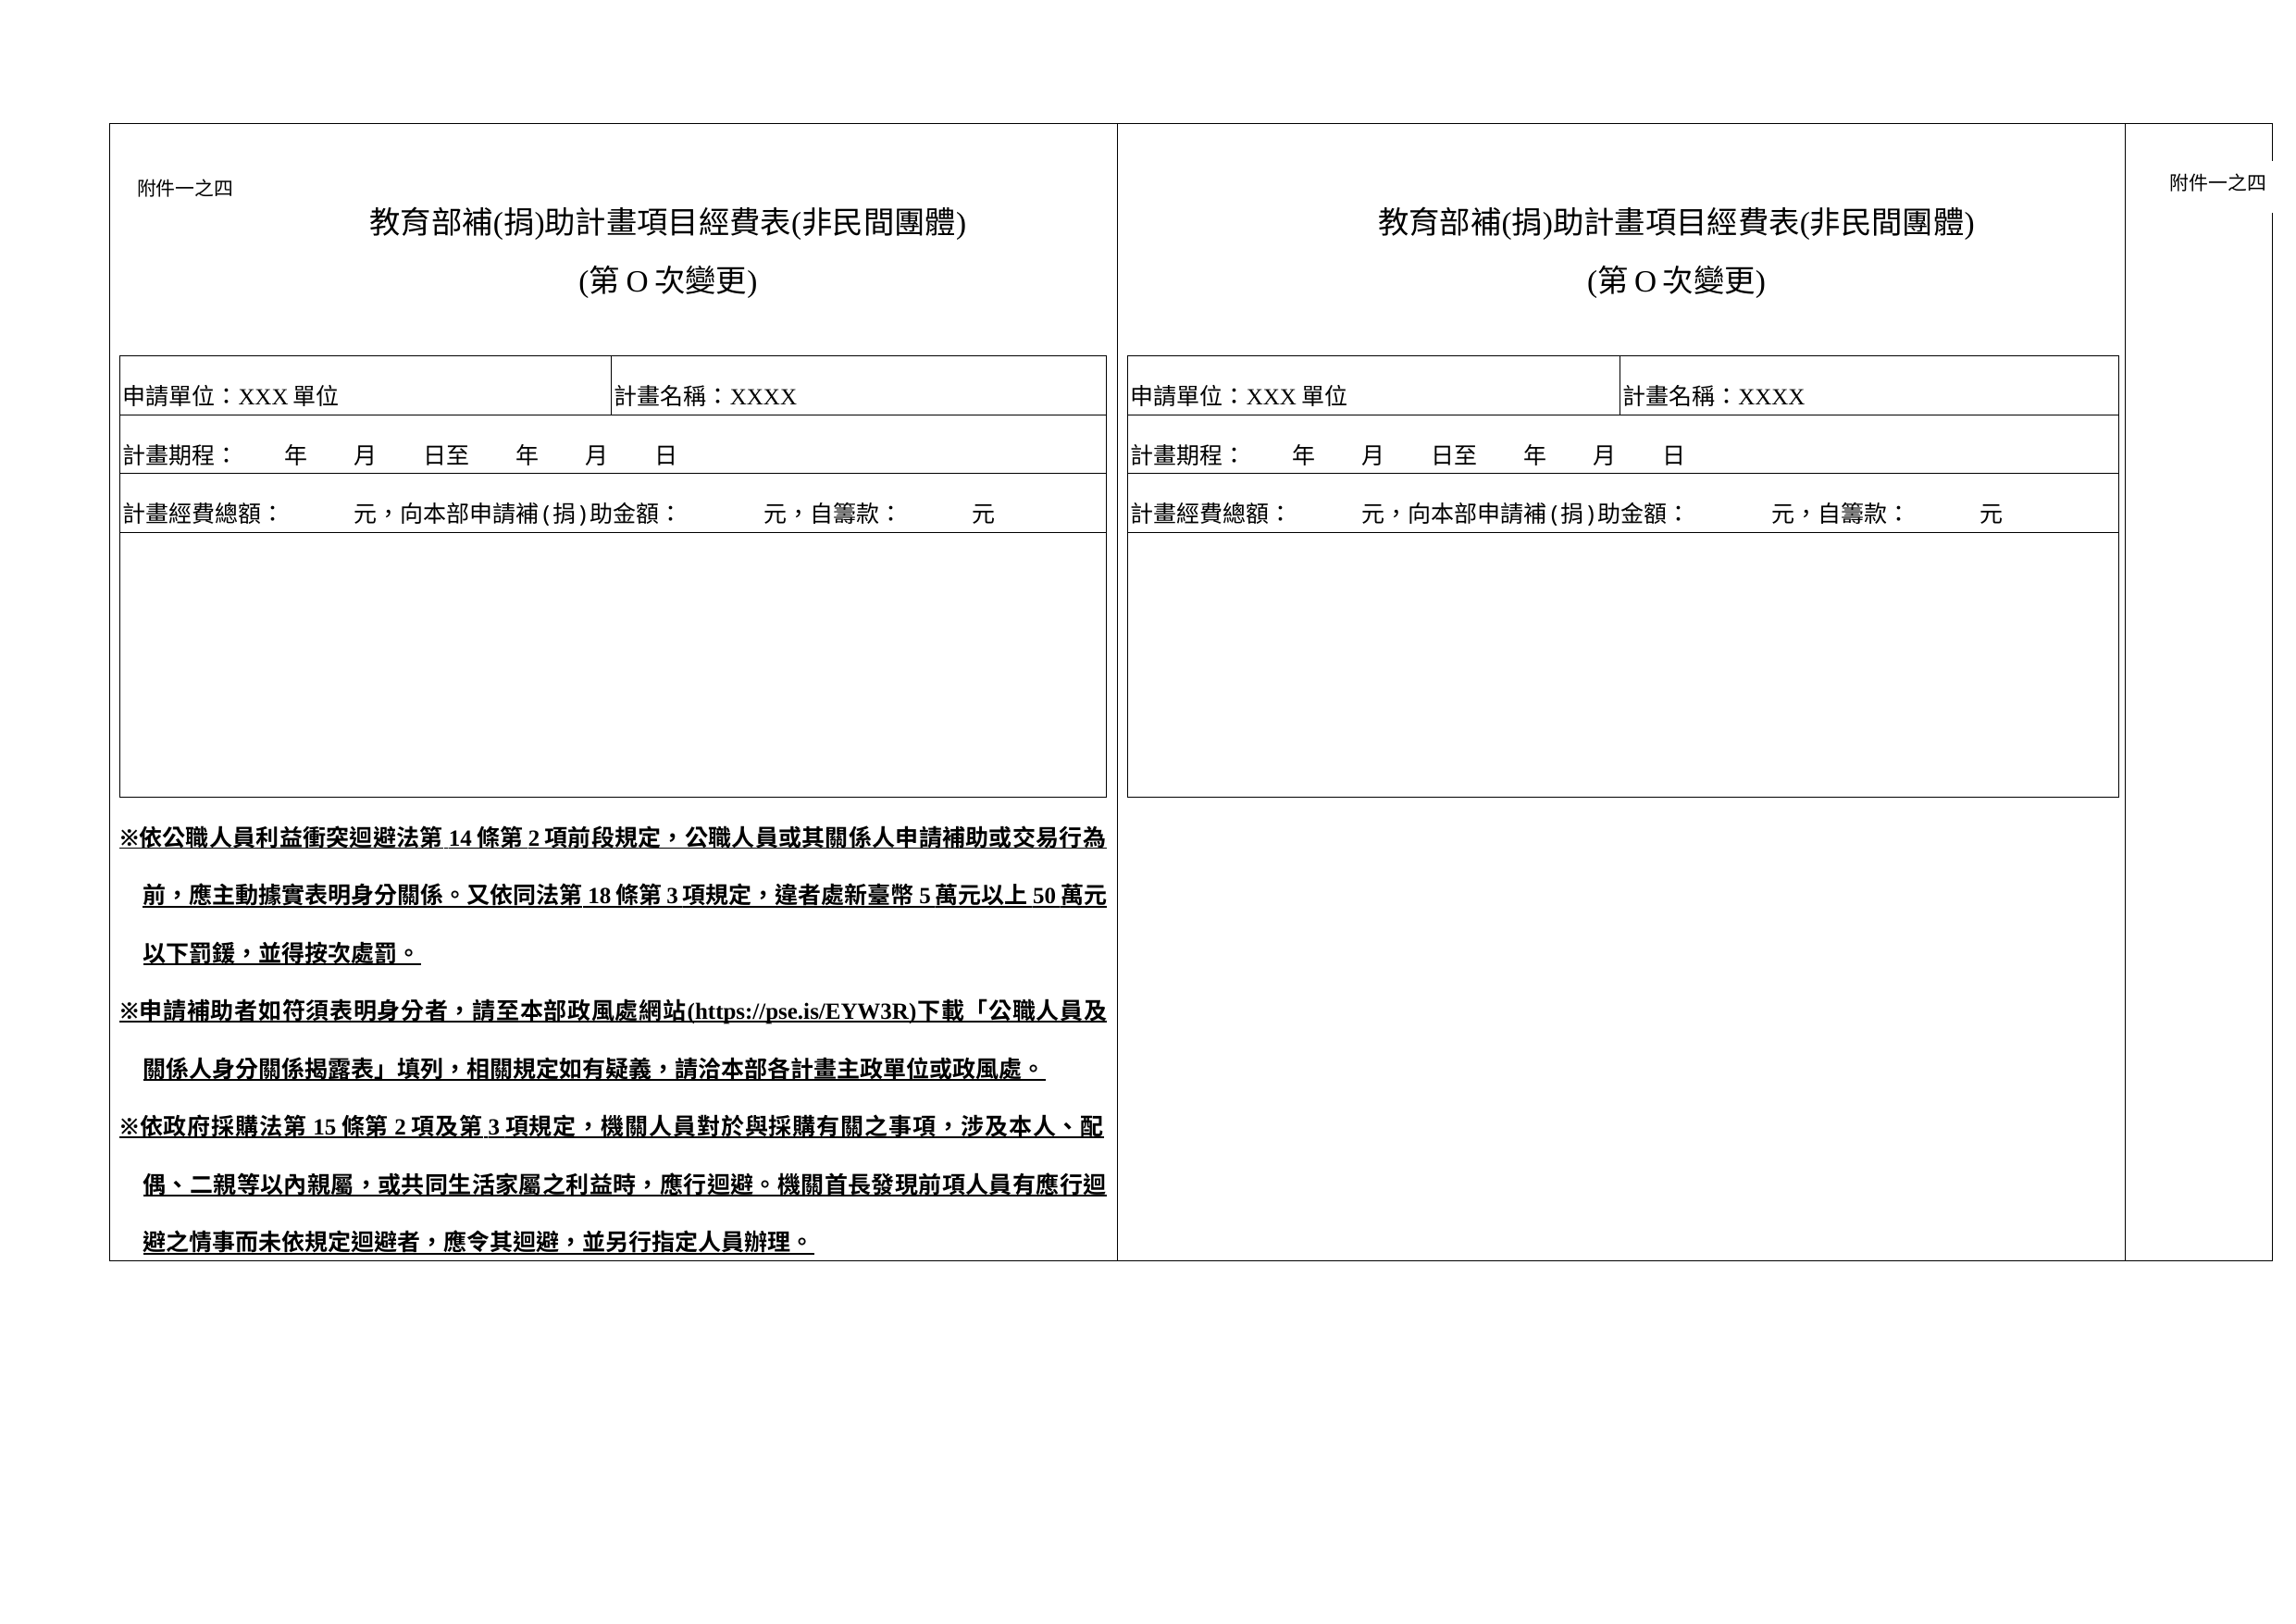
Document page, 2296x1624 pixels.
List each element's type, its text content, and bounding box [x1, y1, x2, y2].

table_header [256, 124, 261, 167]
table_cell [282, 297, 399, 355]
table_cell 計畫期程： 年 月 日至 年 月 日 [120, 415, 1106, 473]
table_cell [261, 181, 282, 297]
table_header [1269, 124, 1290, 181]
table_cell [256, 297, 261, 355]
table_header [119, 124, 256, 181]
table_cell 計畫名稱：XXXX [612, 356, 1106, 414]
table_header [1265, 124, 1269, 181]
table_header [2062, 124, 2118, 181]
table_cell [1269, 181, 1290, 297]
table_cell [1269, 297, 1290, 355]
table_cell [1054, 297, 1106, 355]
table_cell 申請單位：XXX單位 [120, 356, 611, 414]
table_cell 教育部補(捐)助計畫項目經費表(非民間團體) (第O次變更) [1290, 181, 2062, 297]
table_cell 申請單位：XXX單位 [1128, 356, 1620, 414]
table_header [282, 124, 399, 181]
table_header [1128, 124, 1265, 181]
table_header [261, 124, 282, 181]
table_cell [119, 181, 256, 297]
table_cell [1521, 297, 1714, 355]
table_cell [1714, 297, 2062, 355]
table_header [1714, 124, 2062, 181]
table_cell [514, 297, 705, 355]
table_cell [1128, 297, 1265, 355]
table_cell 計畫經費總額： 元，向本部申請補(捐)助金額： 元，自籌款： 元 [120, 474, 1106, 531]
table_cell 備註： 本表適用政府機關(構)、公私立學校、特種基金及行政法人。 各計畫執行單位應事先擬訂經費支用項目，並於本表說明欄詳實敘明。 各執行單位經費動支應依中央政府各項經費支用規定、本部各計畫補(捐)助要點及本要點經費編列基準表規定辦理。 上述中央政府經費支用規定，得逕於「行政院主計總處網站-友善經費報支專區-內審規定」查詢參考。 非指定項目補(捐)助，說明欄位新增支用項目，得由執行單位循內部行政程序自行辦理。 同一計畫向本部及其他機關申請補(捐)助時，應於計畫項目經費申請表內，詳列向本部及其他機關申請補助之項目及金額，如有隱匿不實或造假情事，本部應撤銷該補(捐)助案件，並收回已撥付款項。 補(捐)助計畫除依本要點第4點規定之情形外，以不補(捐)助人事費、加班費、內部場地使用費及行政管理費為原則。 申請補(捐)助經費，其計畫執行涉及須依「政府機關政策文宣規劃執行注意事項」、預算法第62條之1及其執行原則等相關規定辦理者，應明確標示其為「廣告」，且揭示贊助機關（教育部）名稱，並不得以置入性行銷方式進行。 [1128, 533, 2118, 797]
table_header [1407, 124, 1521, 181]
table_cell [1407, 297, 1521, 355]
table_cell [399, 297, 513, 355]
table_cell ※依公職人員利益衝突迴避法第14條第2項前段規定，公職人員或其關係人申請補助或交易行為前，應主動據實表明身分關係。又依同法第18條第3項規定，違者處新臺幣5萬元以上50萬元以下罰鍰，並得按次處罰。 ※申請補助者如符須表明身分者，請至本部政風處網站(https://pse.is/EYW3R)下載「公職人員及關係人身分關係揭露表」填列，相關規定如有疑義，請洽本部各計畫主政單位或政風處。 ※依政府採購法第15條第2項及第3項規定，機關人員對於與採購有關之事項，涉及本人、配偶、二親等以內親屬，或共同生活家屬之利益時，應行迴避。機關首長發現前項人員有應行迴避之情事而未依規定迴避者，應令其迴避，並另行指定人員辦理。 [110, 124, 1117, 1260]
table_cell 計畫名稱：XXXX [1620, 356, 2118, 414]
table_header [706, 124, 1053, 181]
table_cell [256, 218, 261, 297]
table_cell [2062, 181, 2118, 297]
table_header [399, 124, 513, 181]
table_cell [1128, 181, 1265, 297]
table_cell 計畫經費總額： 元，向本部申請補(捐)助金額： 元，自籌款： 元 [1128, 474, 2118, 531]
table_cell [1265, 297, 1269, 355]
table_header [1521, 124, 1714, 181]
table_cell [2062, 297, 2118, 355]
table_cell [706, 297, 1053, 355]
table_cell 教育部補(捐)助計畫項目經費表(非民間團體) (第O次變更) [282, 181, 1053, 297]
table_cell [1290, 297, 1407, 355]
table_header [1054, 124, 1106, 181]
table_cell [1265, 181, 1269, 297]
table_header [514, 124, 705, 181]
table_header [1290, 124, 1407, 181]
table_cell 一、表下加註公職人員利益衝突迴避法第14條第2項及第18條第3項對公職人員或其關係人身分揭露等規定，以提醒申請單位。 二、表下加註政府採購法第15條第2項及第3項利益迴避規定，以提醒申請單位。 [2126, 124, 2272, 1260]
table_cell 備註： 本表適用政府機關(構)、公私立學校、特種基金及行政法人。 各計畫執行單位應事先擬訂經費支用項目，並於本表說明欄詳實敘明。 各執行單位經費動支應依中央政府各項經費支用規定、本部各計畫補(捐)助要點及本要點經費編列基準表規定辦理。 上述中央政府經費支用規定，得逕於「行政院主計總處網站-友善經費報支專區-內審規定」查詢參考。 非指定項目補(捐)助，說明欄位新增支用項目，得由執行單位循內部行政程序自行辦理。 同一計畫向本部及其他機關申請補(捐)助時，應於計畫項目經費申請表內，詳列向本部及其他機關申請補助之項目及金額，如有隱匿不實或造假情事，本部應撤銷該補(捐)助案件，並收回已撥付款項。 補(捐)助計畫除依本要點第4點規定之情形外，以不補(捐)助人事費、加班費、內部場地使用費及行政管理費為原則。 申請補(捐)助經費，其計畫執行涉及須依「政府機關政策文宣規劃執行注意事項」、預算法第62條之1及其執行原則等相關規定辦理者，應明確標示其為「廣告」，且揭示贊助機關（教育部）名稱，並不得以置入性行銷方式進行。 [120, 533, 1106, 797]
table_cell [119, 297, 256, 355]
table_cell 計畫期程： 年 月 日至 年 月 日 [1128, 415, 2118, 473]
table_cell [1054, 181, 1106, 297]
table_cell [261, 297, 282, 355]
table_cell [1118, 124, 2125, 1260]
